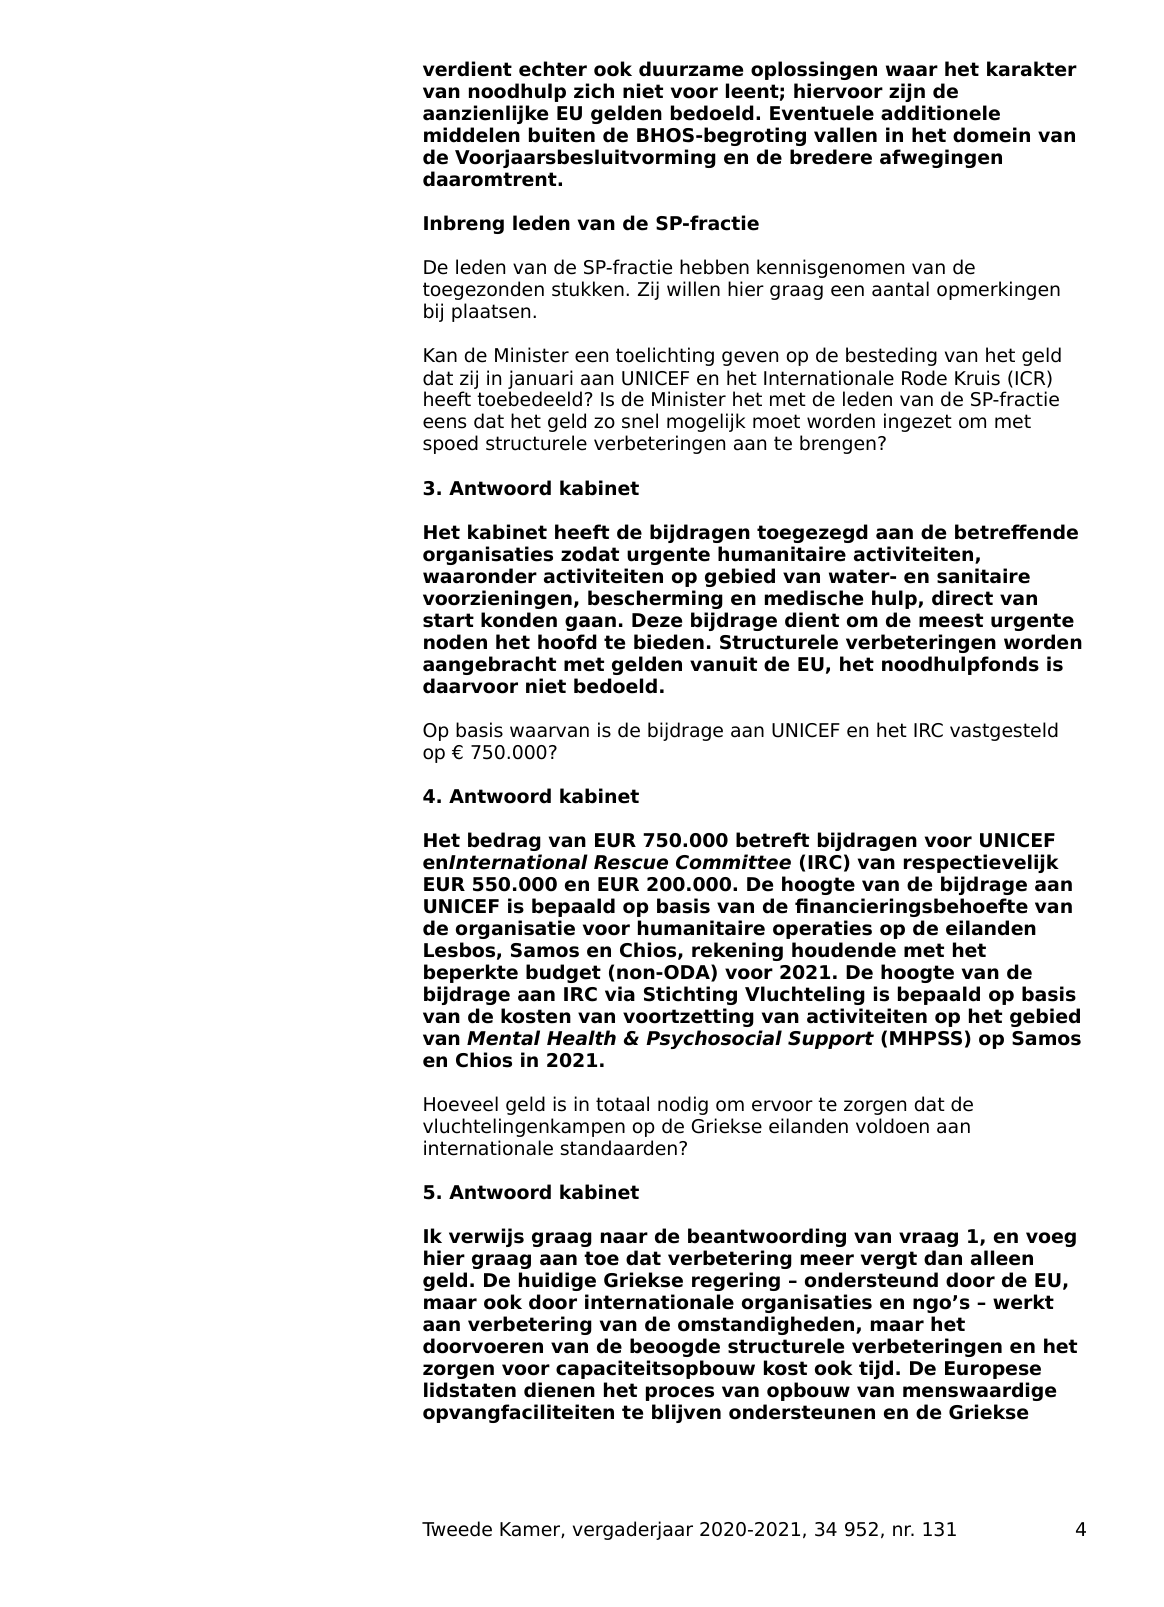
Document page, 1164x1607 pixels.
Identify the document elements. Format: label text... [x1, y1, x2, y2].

text Ik verwijs graag naar de beantwoording van vraag 1, en voeg hier graag aan toe dat verbetering meer vergt dan alleen geld. De huidige Griekse regering – ondersteund door de EU, maar ook door internationale organisaties en ngo’s – werkt aan verbetering van de omstandigheden, maar het doorvoeren van de beoogde structurele verbeteringen en het zorgen voor capaciteitsopbouw kost ook tijd. De Europese lidstaten dienen het proces van opbouw van menswaardige opvangfaciliteiten te blijven ondersteunen en de Griekse [422, 1226, 1087, 1424]
subtitle 5. Antwoord kabinet [422, 1182, 1087, 1204]
subtitle Inbreng leden van de SP-fractie [422, 213, 1087, 235]
text verdient echter ook duurzame oplossingen waar het karakter van noodhulp zich niet voor leent; hiervoor zijn de aanzienlijke EU gelden bedoeld. Eventuele additionele middelen buiten de BHOS-begroting vallen in het domein van de Voorjaarsbesluitvorming en de bredere afwegingen daaromtrent. [422, 59, 1087, 191]
text De leden van de SP-fractie hebben kennisgenomen van de toegezonden stukken. Zij willen hier graag een aantal opmerkingen bij plaatsen. [422, 257, 1087, 323]
subtitle 4. Antwoord kabinet [422, 786, 1087, 808]
text Op basis waarvan is de bijdrage aan UNICEF en het IRC vastgesteld op € 750.000? [422, 720, 1087, 764]
text Hoeveel geld is in totaal nodig om ervoor te zorgen dat de vluchtelingenkampen op de Griekse eilanden voldoen aan internationale standaarden? [422, 1094, 1087, 1160]
text Het bedrag van EUR 750.000 betreft bijdragen voor UNICEF enInternational Rescue Committee (IRC) van respectievelijk EUR 550.000 en EUR 200.000. De hoogte van de bijdrage aan UNICEF is bepaald op basis van de financieringsbehoefte van de organisatie voor humanitaire operaties op de eilanden Lesbos, Samos en Chios, rekening houdende met het beperkte budget (non-ODA) voor 2021. De hoogte van de bijdrage aan IRC via Stichting Vluchteling is bepaald op basis van de kosten van voortzetting van activiteiten op het gebied van Mental Health & Psychosocial Support (MHPSS) op Samos en Chios in 2021. [422, 830, 1087, 1072]
subtitle 3. Antwoord kabinet [422, 477, 1087, 499]
text Het kabinet heeft de bijdragen toegezegd aan de betreffende organisaties zodat urgente humanitaire activiteiten, waaronder activiteiten op gebied van water- en sanitaire voorzieningen, bescherming en medische hulp, direct van start konden gaan. Deze bijdrage dient om de meest urgente noden het hoofd te bieden. Structurele verbeteringen worden aangebracht met gelden vanuit de EU, het noodhulpfonds is daarvoor niet bedoeld. [422, 522, 1087, 697]
text Kan de Minister een toelichting geven op de besteding van het geld dat zij in januari aan UNICEF en het Internationale Rode Kruis (ICR) heeft toebedeeld? Is de Minister het met de leden van de SP-fractie eens dat het geld zo snel mogelijk moet worden ingezet om met spoed structurele verbeteringen aan te brengen? [422, 345, 1087, 455]
